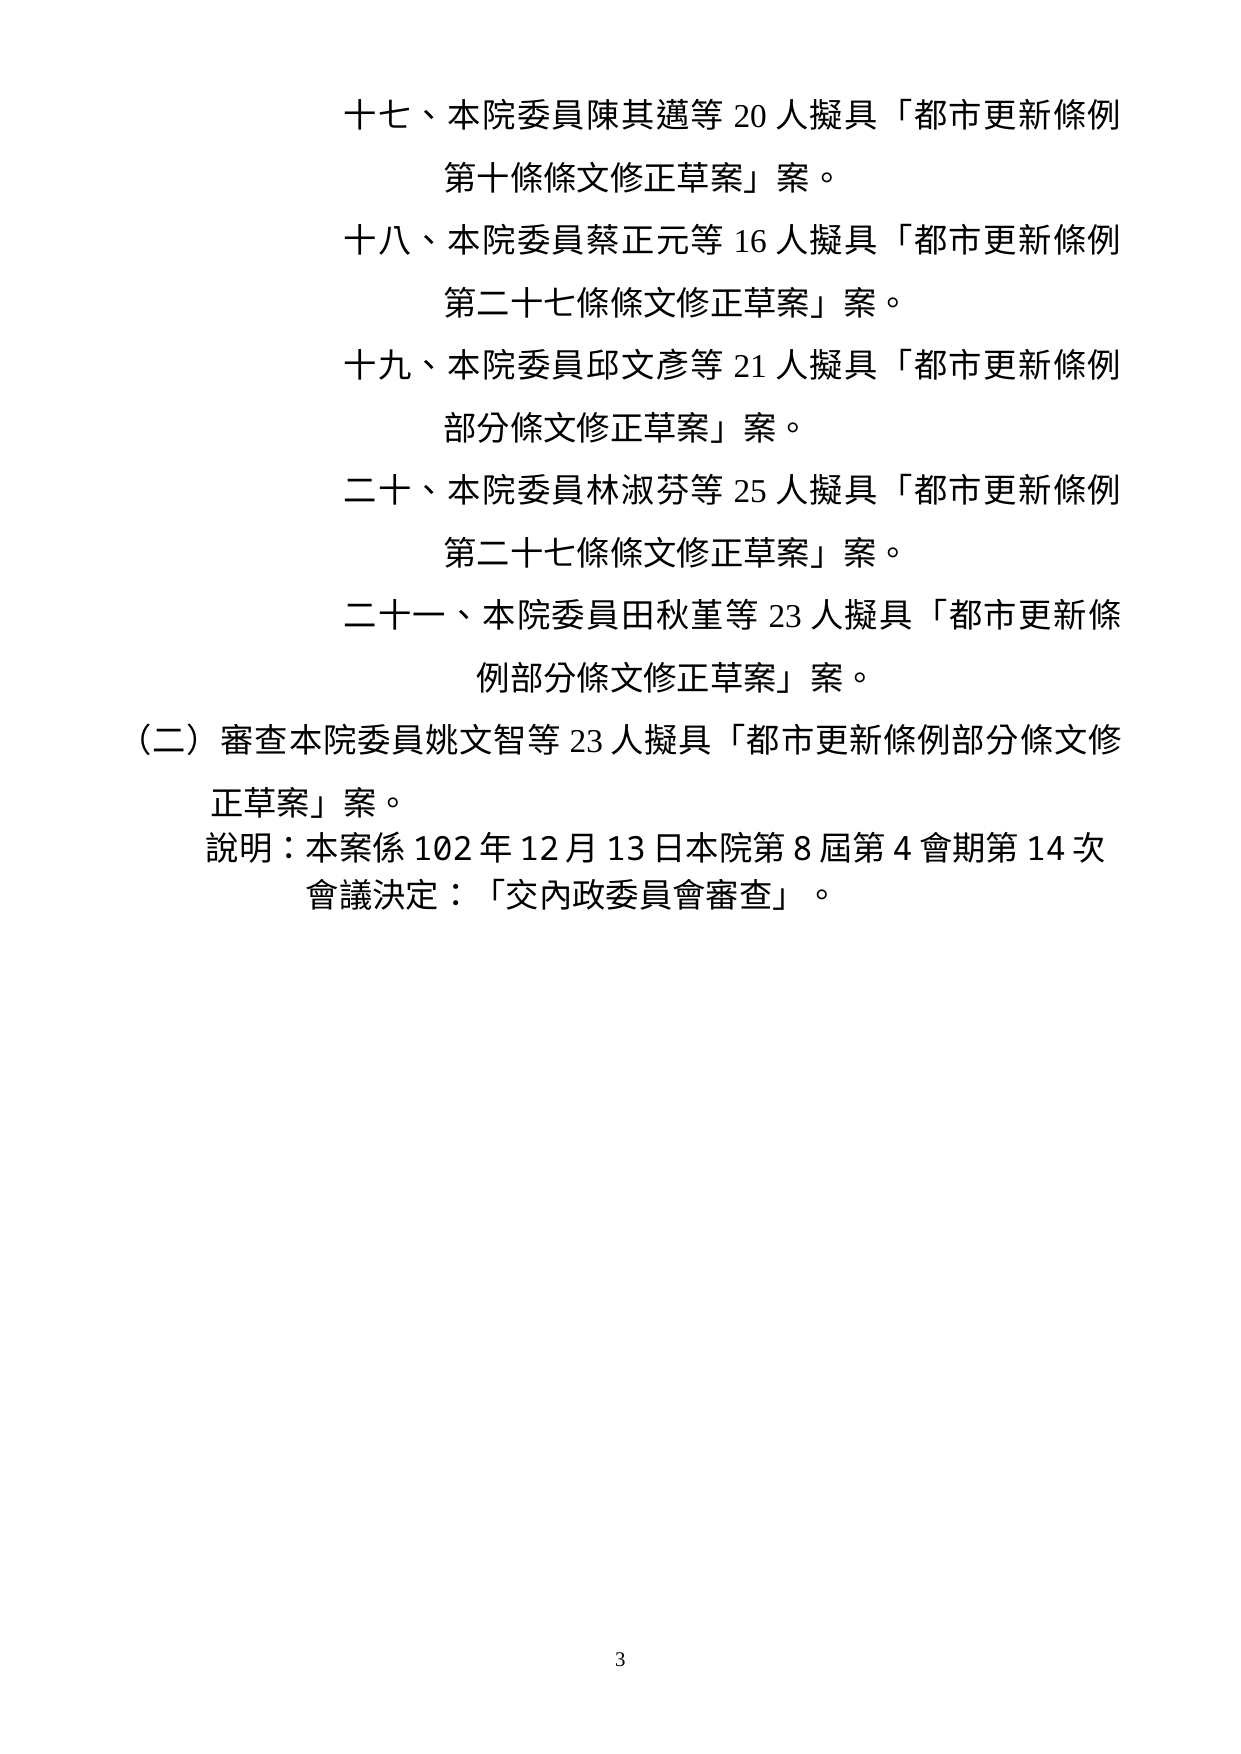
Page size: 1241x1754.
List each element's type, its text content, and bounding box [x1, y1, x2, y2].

text 說明：本案係102年12月13日本院第8屆第4會期第14次會議決定：「交內政委員會審查」。 [206, 822, 1122, 917]
text 二十一、本院委員田秋堇等23人擬具「都市更新條例部分條文修正草案」案。 [343, 572, 1122, 697]
text 十九、本院委員邱文彥等21人擬具「都市更新條例部分條文修正草案」案。 [343, 322, 1122, 447]
text 二十、本院委員林淑芬等25人擬具「都市更新條例第二十七條條文修正草案」案。 [343, 447, 1122, 572]
text （二）審查本院委員姚文智等23人擬具「都市更新條例部分條文修正草案」案。 [118, 697, 1122, 822]
text 十八、本院委員蔡正元等16人擬具「都市更新條例第二十七條條文修正草案」案。 [343, 197, 1122, 322]
text 十七、本院委員陳其邁等20人擬具「都市更新條例第十條條文修正草案」案。 [343, 72, 1122, 197]
